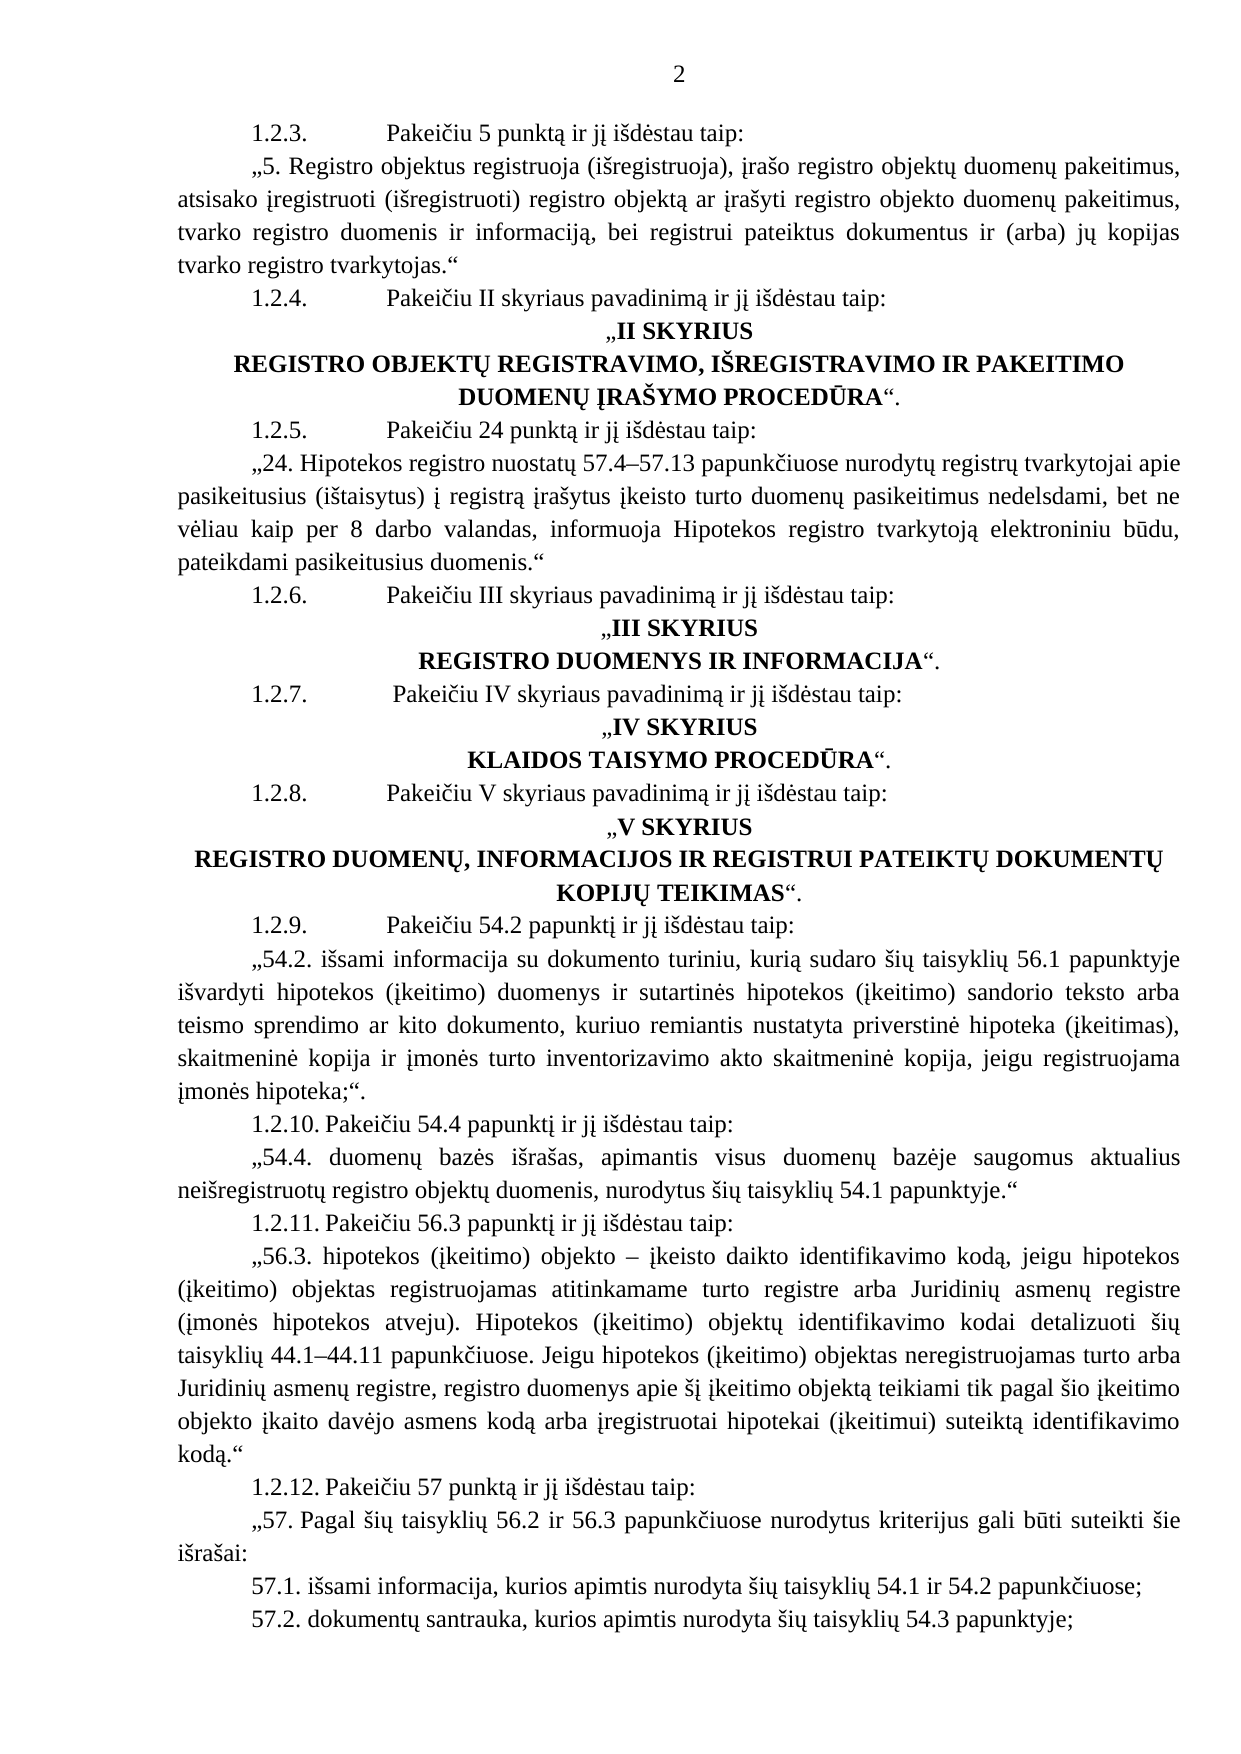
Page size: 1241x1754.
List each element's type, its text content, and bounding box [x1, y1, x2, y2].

text „5. Registro objektus registruoja (išregistruoja), įrašo registro objektų duomenų pakeitimus, atsisako įregistruoti (išregistruoti) registro objektą ar įrašyti registro objekto duomenų pakeitimus, tvarko registro duomenis ir informaciją, bei registrui pateiktus dokumentus ir (arba) jų kopijas tvarko registro tvarkytojas.“ [177, 151, 1181, 279]
text 1.2.3. Pakeičiu 5 punktą ir jį išdėstau taip: [251, 118, 1181, 147]
text KLAIDOS TAISYMO PROCEDŪRA“. [177, 746, 1181, 774]
text 1.2.8. Pakeičiu V skyriaus pavadinimą ir jį išdėstau taip: [251, 778, 1181, 807]
text REGISTRO DUOMENŲ, INFORMACIJOS IR REGISTRUI PATEIKTŲ DOKUMENTŲ KOPIJŲ TEIKIMAS“. [177, 844, 1181, 906]
text „24. Hipotekos registro nuostatų 57.4–57.13 papunkčiuose nurodytų registrų tvarkytojai apie pasikeitusius (ištaisytus) į registrą įrašytus įkeisto turto duomenų pasikeitimus nedelsdami, bet ne vėliau kaip per 8 darbo valandas, informuoja Hipotekos registro tvarkytoją elektroniniu būdu, pateikdami pasikeitusius duomenis.“ [177, 448, 1181, 576]
text „V SKYRIUS [177, 812, 1181, 840]
text 57.2. dokumentų santrauka, kurios apimtis nurodyta šių taisyklių 54.3 papunktyje; [177, 1604, 1181, 1633]
text 57.1. išsami informacija, kurios apimtis nurodyta šių taisyklių 54.1 ir 54.2 papunkčiuose; [177, 1571, 1181, 1600]
text 1.2.12. Pakeičiu 57 punktą ir jį išdėstau taip: [251, 1472, 1181, 1501]
text „54.4. duomenų bazės išrašas, apimantis visus duomenų bazėje saugomus aktualius neišregistruotų registro objektų duomenis, nurodytus šių taisyklių 54.1 papunktyje.“ [177, 1142, 1181, 1203]
text 1.2.11. Pakeičiu 56.3 papunktį ir jį išdėstau taip: [251, 1208, 1181, 1237]
text „III SKYRIUS [177, 613, 1181, 642]
text 1.2.9. Pakeičiu 54.2 papunktį ir jį išdėstau taip: [251, 911, 1181, 939]
text 1.2.6. Pakeičiu III skyriaus pavadinimą ir jį išdėstau taip: [251, 580, 1181, 609]
text 1.2.7. Pakeičiu IV skyriaus pavadinimą ir jį išdėstau taip: [251, 679, 1181, 708]
text 1.2.4. Pakeičiu II skyriaus pavadinimą ir jį išdėstau taip: [251, 283, 1181, 312]
text REGISTRO DUOMENYS IR INFORMACIJA“. [177, 646, 1181, 675]
text 1.2.10. Pakeičiu 54.4 papunktį ir jį išdėstau taip: [251, 1109, 1181, 1137]
text „56.3. hipotekos (įkeitimo) objekto – įkeisto daikto identifikavimo kodą, jeigu hipotekos (įkeitimo) objektas registruojamas atitinkamame turto registre arba Juridinių asmenų registre (įmonės hipotekos atveju). Hipotekos (įkeitimo) objektų identifikavimo kodai detalizuoti šių taisyklių 44.1–44.11 papunkčiuose. Jeigu hipotekos (įkeitimo) objektas neregistruojamas turto arba Juridinių asmenų registre, registro duomenys apie šį įkeitimo objektą teikiami tik pagal šio įkeitimo objekto įkaito davėjo asmens kodą arba įregistruotai hipotekai (įkeitimui) suteiktą identifikavimo kodą.“ [177, 1241, 1181, 1468]
text „IV SKYRIUS [177, 712, 1181, 741]
text 1.2.5. Pakeičiu 24 punktą ir jį išdėstau taip: [251, 415, 1181, 444]
text „54.2. išsami informacija su dokumento turiniu, kurią sudaro šių taisyklių 56.1 papunktyje išvardyti hipotekos (įkeitimo) duomenys ir sutartinės hipotekos (įkeitimo) sandorio teksto arba teismo sprendimo ar kito dokumento, kuriuo remiantis nustatyta priverstinė hipoteka (įkeitimas), skaitmeninė kopija ir įmonės turto inventorizavimo akto skaitmeninė kopija, jeigu registruojama įmonės hipoteka;“. [177, 944, 1181, 1104]
text „II SKYRIUS [177, 316, 1181, 345]
text „57. Pagal šių taisyklių 56.2 ir 56.3 papunkčiuose nurodytus kriterijus gali būti suteikti šie išrašai: [177, 1505, 1181, 1567]
text REGISTRO OBJEKTŲ REGISTRAVIMO, IŠREGISTRAVIMO IR PAKEITIMO DUOMENŲ ĮRAŠYMO PROCEDŪRA“. [177, 349, 1181, 411]
